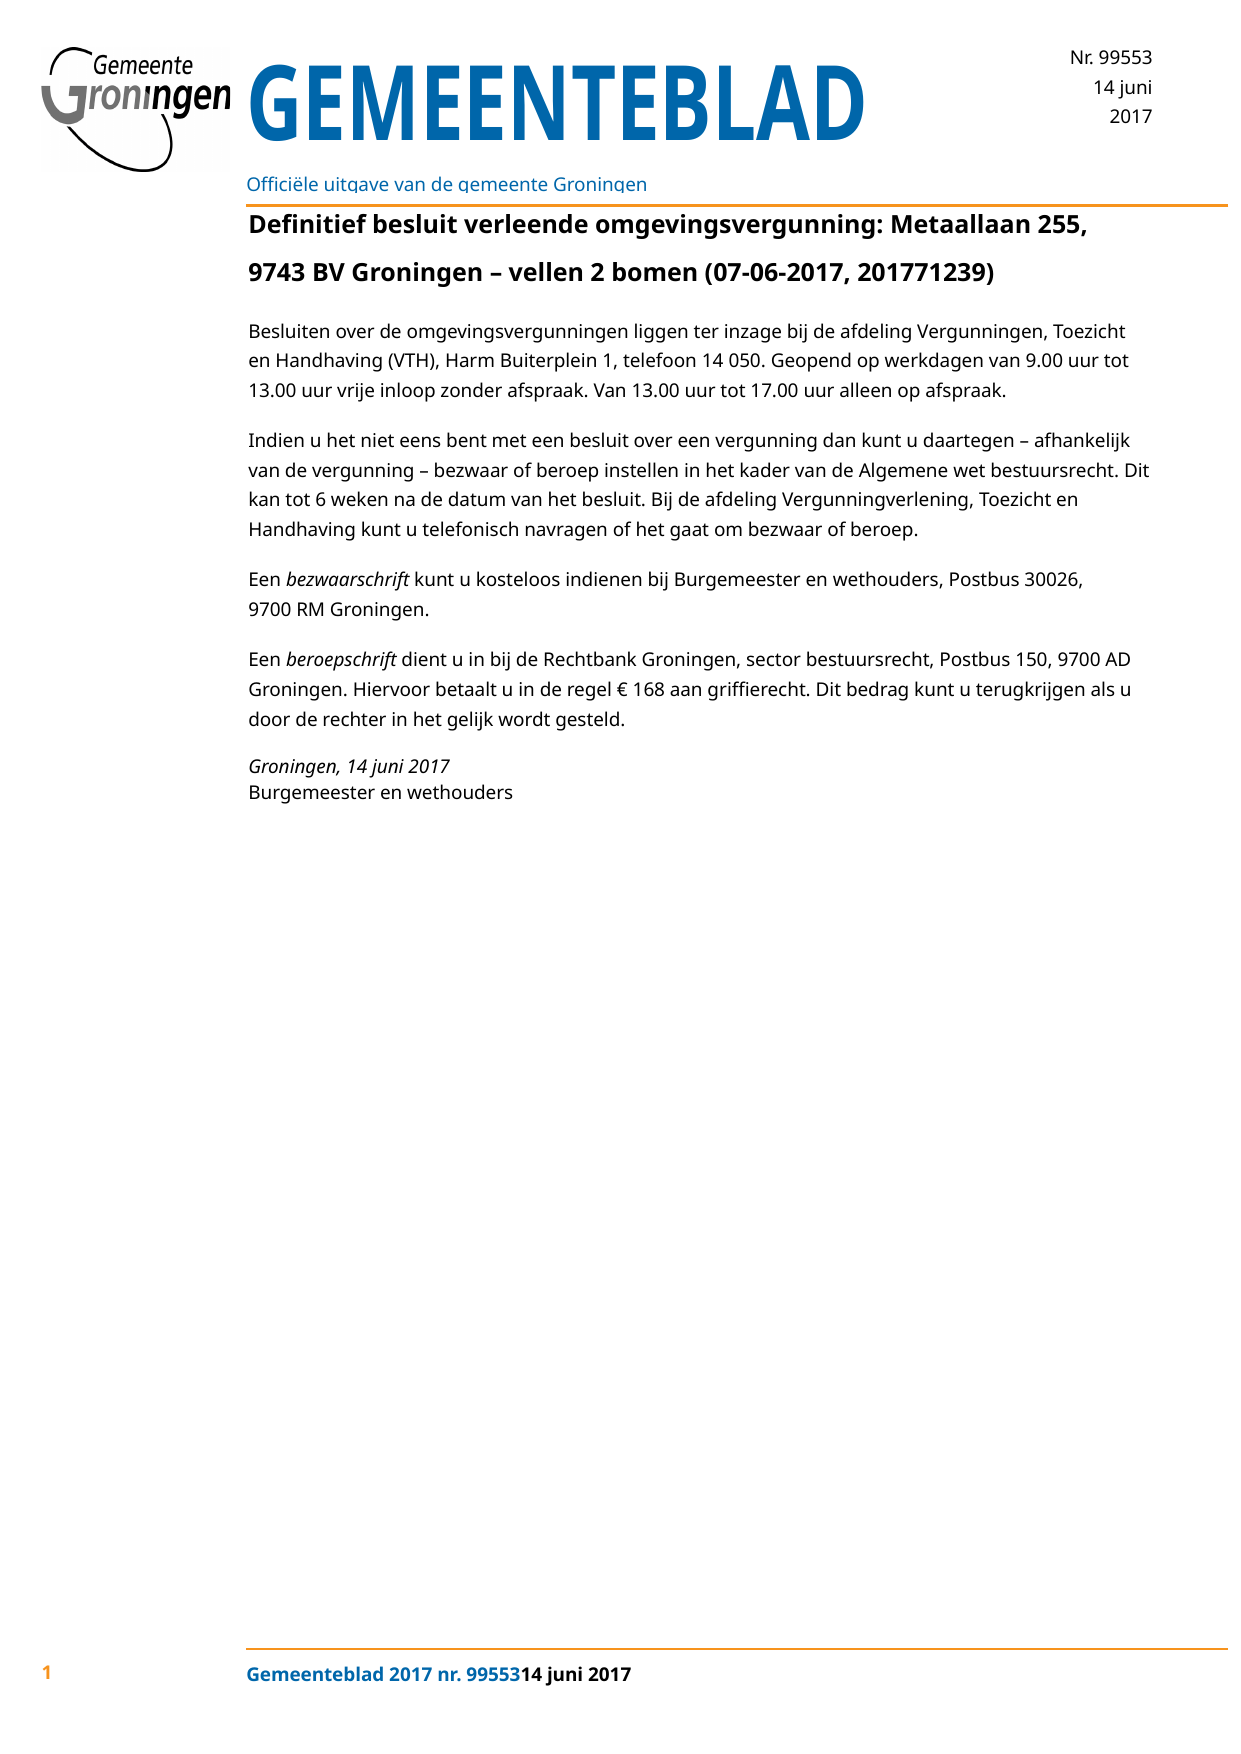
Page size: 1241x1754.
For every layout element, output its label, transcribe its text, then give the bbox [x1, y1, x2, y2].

text Een bezwaarschrift kunt u kosteloos indienen bij Burgemeester en wethouders, Postbus 30026, 9700 RM Groningen. [248, 567, 1152, 622]
text Een beroepschrift dient u in bij de Rechtbank Groningen, sector bestuursrecht, Postbus 150, 9700 AD Groningen. Hiervoor betaalt u in de regel € 168 aan griffierecht. Dit bedrag kunt u terugkrijgen als u door de rechter in het gelijk wordt gesteld. [248, 647, 1152, 732]
text Indien u het niet eens bent met een besluit over een vergunning dan kunt u daartegen – afhankelijk van de vergunning – bezwaar of beroep instellen in het kader van de Algemene wet bestuursrecht. Dit kan tot 6 weken na de datum van het besluit. Bij de afdeling Vergunningverlening, Toezicht en Handhaving kunt u telefonisch navragen of het gaat om bezwaar of beroep. [248, 427, 1152, 542]
text Burgemeester en wethouders [248, 779, 1152, 805]
text Groningen, 14 juni 2017 [248, 754, 1152, 779]
text Besluiten over de omgevingsvergunningen liggen ter inzage bij de afdeling Vergunningen, Toezicht en Handhaving (VTH), Harm Buiterplein 1, telefoon 14 050. Geopend op werkdagen van 9.00 uur tot 13.00 uur vrije inloop zonder afspraak. Van 13.00 uur tot 17.00 uur alleen op afspraak. [248, 318, 1152, 403]
text Definitief besluit verleende omgevingsvergunning: Metaallaan 255, 9743 BV Groningen – vellen 2 bomen (07-06-2017, 201771239) [248, 207, 1152, 288]
picture [41, 47, 231, 172]
